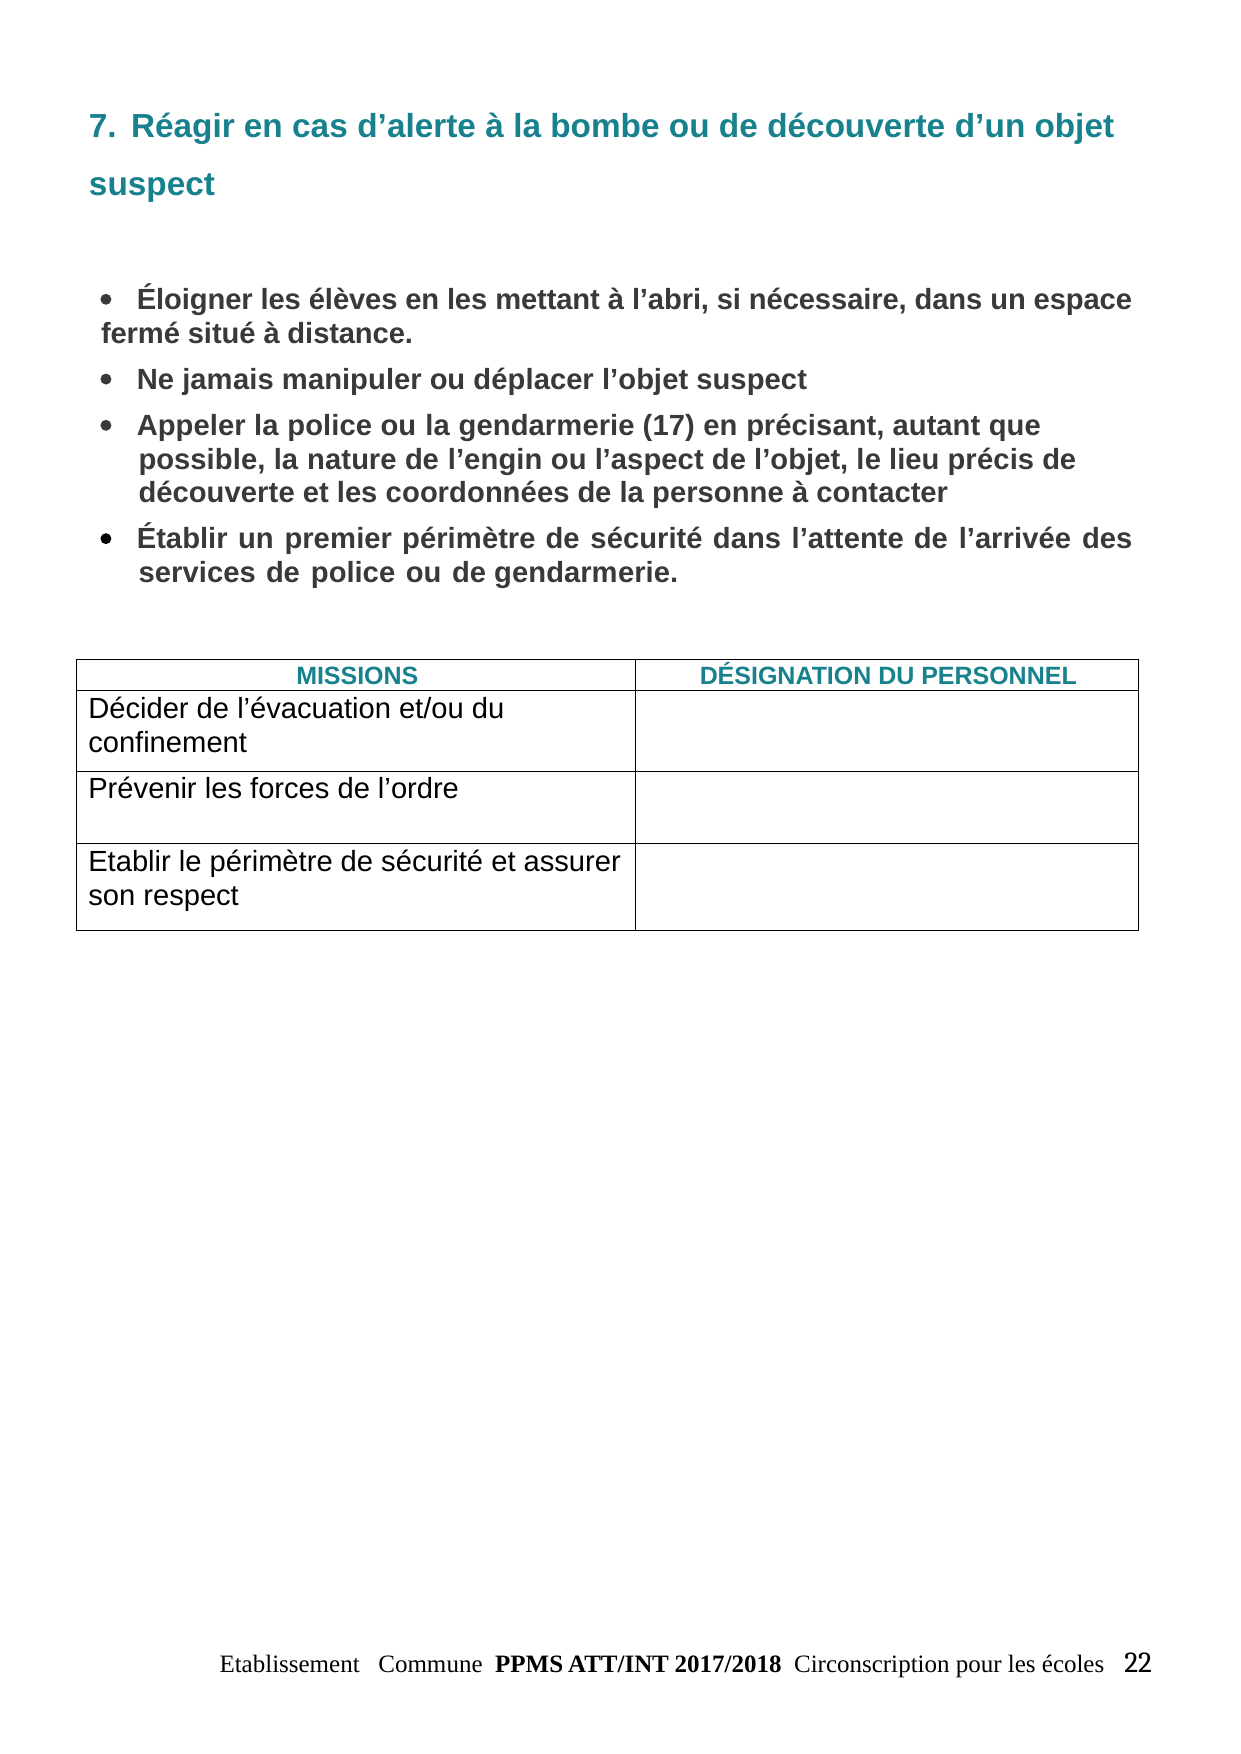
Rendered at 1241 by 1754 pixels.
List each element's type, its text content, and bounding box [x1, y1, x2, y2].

text  Établir un premier périmètre de sécurité dans l’attente de l’arrivée des services de police ou de gendarmerie. [101, 522, 1142, 589]
subtitle 7. Réagir en cas d’alerte à la bombe ou de découverte d’un objet suspect [89, 106, 1152, 202]
table_header MISSIONS [77, 660, 635, 690]
table_header DÉSIGNATION DU PERSONNEL [636, 660, 1138, 690]
table_cell [636, 772, 1138, 843]
table_cell Décider de l’évacuation et/ou du confinement [77, 691, 635, 771]
text  Éloigner les élèves en les mettant à l’abri, si nécessaire, dans un espace fermé situé à distance. [101, 282, 1154, 349]
table_cell [636, 691, 1138, 771]
table_cell Etablir le périmètre de sécurité et assurer son respect [77, 844, 635, 930]
text  Ne jamais manipuler ou déplacer l’objet suspect [101, 362, 1154, 396]
table_cell [636, 844, 1138, 930]
text  Appeler la police ou la gendarmerie (17) en précisant, autant que possible, la nature de l’engin ou l’aspect de l’objet, le lieu précis de découverte et les coordonnées de la personne à contacter [101, 408, 1142, 509]
table_cell Prévenir les forces de l’ordre [77, 772, 635, 843]
